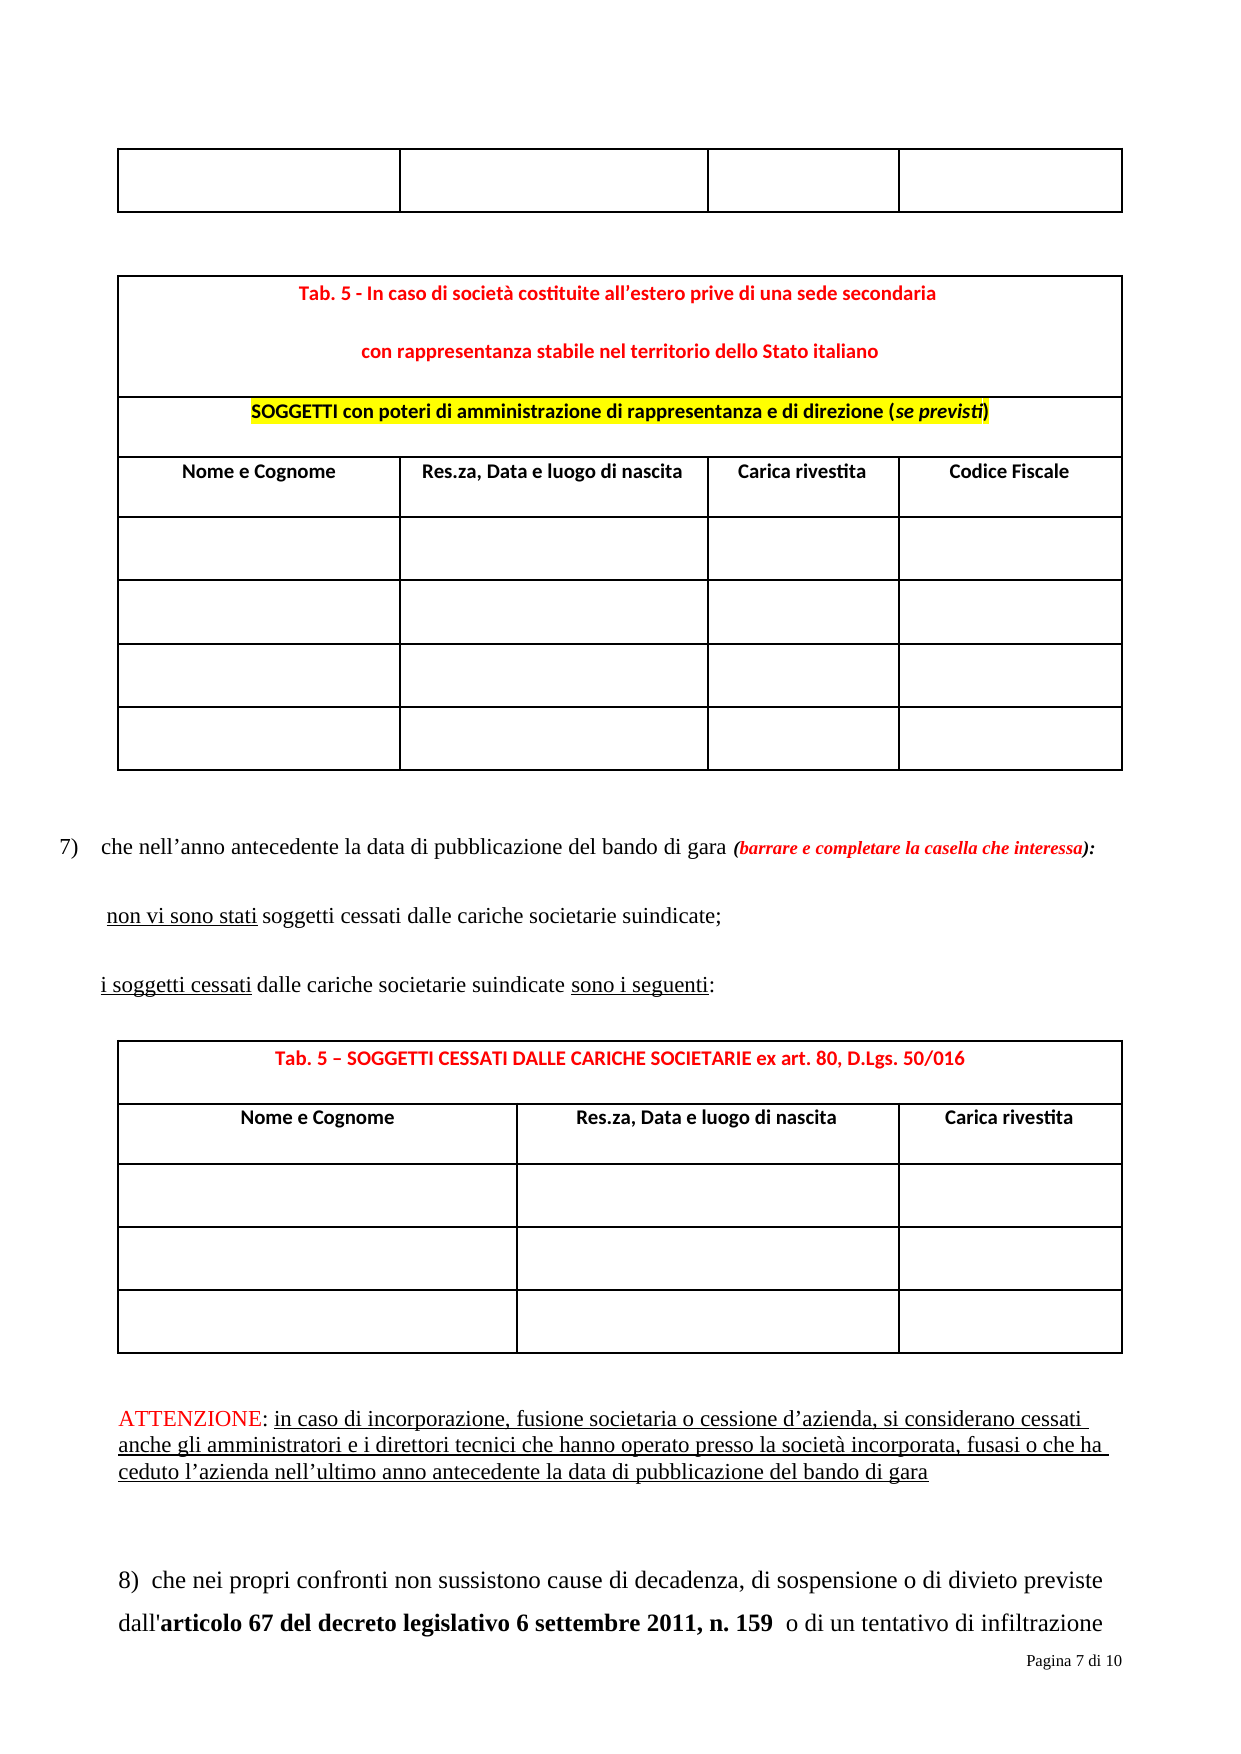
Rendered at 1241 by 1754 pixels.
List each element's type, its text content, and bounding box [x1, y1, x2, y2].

table_cell [119, 1291, 516, 1352]
table_cell [401, 708, 707, 769]
text non vi sono stati soggetti cessati dalle cariche societarie suindicate; [106, 902, 1122, 928]
table_cell [119, 708, 399, 769]
table_cell Carica rivestita [900, 1105, 1121, 1162]
table_cell [900, 1165, 1121, 1226]
table_cell [900, 581, 1121, 642]
table_cell [709, 150, 898, 211]
table_cell SOGGETTI con poteri di amministrazione di rappresentanza e di direzione (se previsti) [119, 398, 1121, 456]
text 7) che nell’anno antecedente la data di pubblicazione del bando di gara (barrare e completare la casella che interessa): [59, 833, 1122, 859]
table_cell Nome e Cognome [119, 1105, 516, 1162]
table_cell [900, 1228, 1121, 1289]
table_cell [900, 1291, 1121, 1352]
table_cell [119, 581, 399, 642]
table_header Tab. 5 – SOGGETTI CESSATI DALLE CARICHE SOCIETARIE ex art. 80, D.Lgs. 50/016 [119, 1042, 1121, 1102]
table_cell [401, 150, 707, 211]
table_cell [518, 1291, 898, 1352]
table_cell [119, 645, 399, 706]
table_cell Codice Fiscale [900, 458, 1121, 516]
table_cell [518, 1165, 898, 1226]
table_cell Res.za, Data e luogo di nascita [401, 458, 707, 516]
table_cell [709, 645, 898, 706]
table_cell [900, 708, 1121, 769]
text ATTENZIONE: in caso di incorporazione, fusione societaria o cessione d’azienda, si considerano cessati anche gli amministratori e i direttori tecnici che hanno operato presso la società incorporata, fusasi o che ha ceduto l’azienda nell’ultimo anno antecedente la data di pubblicazione del bando di gara [118, 1405, 1122, 1484]
table_cell [401, 645, 707, 706]
table_cell [119, 518, 399, 579]
table_cell [709, 518, 898, 579]
text i soggetti cessati dalle cariche societarie suindicate sono i seguenti: [100, 971, 1122, 997]
table_cell [119, 150, 399, 211]
table_cell [900, 150, 1121, 211]
table_header Tab. 5 - In caso di società costituite all’estero prive di una sede secondaria con rappresentanza stabile nel territorio dello Stato italiano [119, 277, 1121, 396]
table_cell [401, 581, 707, 642]
table_cell Carica rivestita [709, 458, 898, 516]
table_cell [900, 518, 1121, 579]
table_cell [518, 1228, 898, 1289]
table_cell Res.za, Data e luogo di nascita [518, 1105, 898, 1162]
text 8) che nei propri confronti non sussistono cause di decadenza, di sospensione o di divieto previste dall'articolo 67 del decreto legislativo 6 settembre 2011, n. 159 o di un tentativo di infiltrazione [118, 1565, 1122, 1637]
table_cell [119, 1228, 516, 1289]
table_cell [900, 645, 1121, 706]
table_cell [401, 518, 707, 579]
table_cell [119, 1165, 516, 1226]
table_cell Nome e Cognome [119, 458, 399, 516]
table_cell [709, 708, 898, 769]
table_cell [709, 581, 898, 642]
